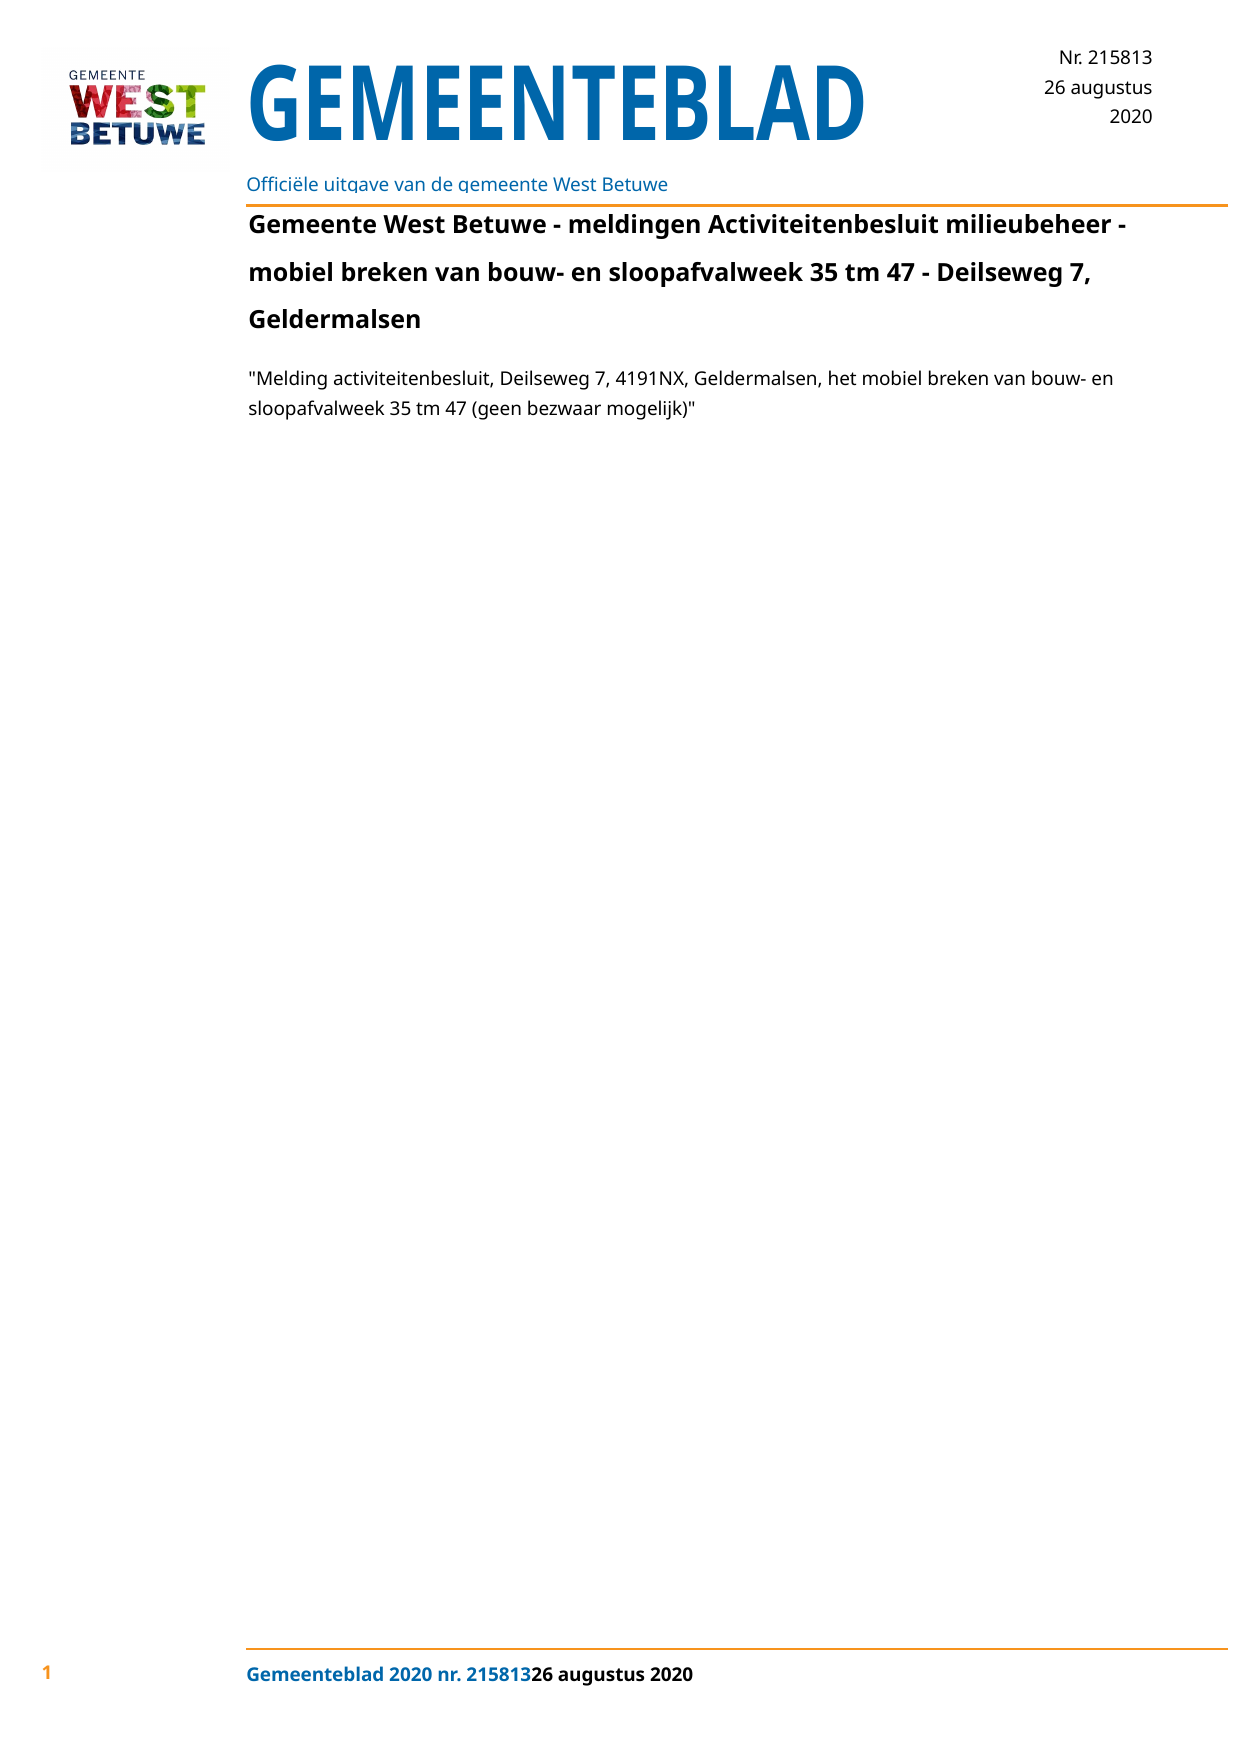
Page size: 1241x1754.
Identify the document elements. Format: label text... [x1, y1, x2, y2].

picture [41, 47, 231, 172]
text "Melding activiteitenbesluit, Deilseweg 7, 4191NX, Geldermalsen, het mobiel breken van bouw- en sloopafvalweek 35 tm 47 (geen bezwaar mogelijk)" [248, 366, 1152, 421]
text Gemeente West Betuwe - meldingen Activiteitenbesluit milieubeheer - mobiel breken van bouw- en sloopafvalweek 35 tm 47 - Deilseweg 7, Geldermalsen [248, 207, 1152, 336]
